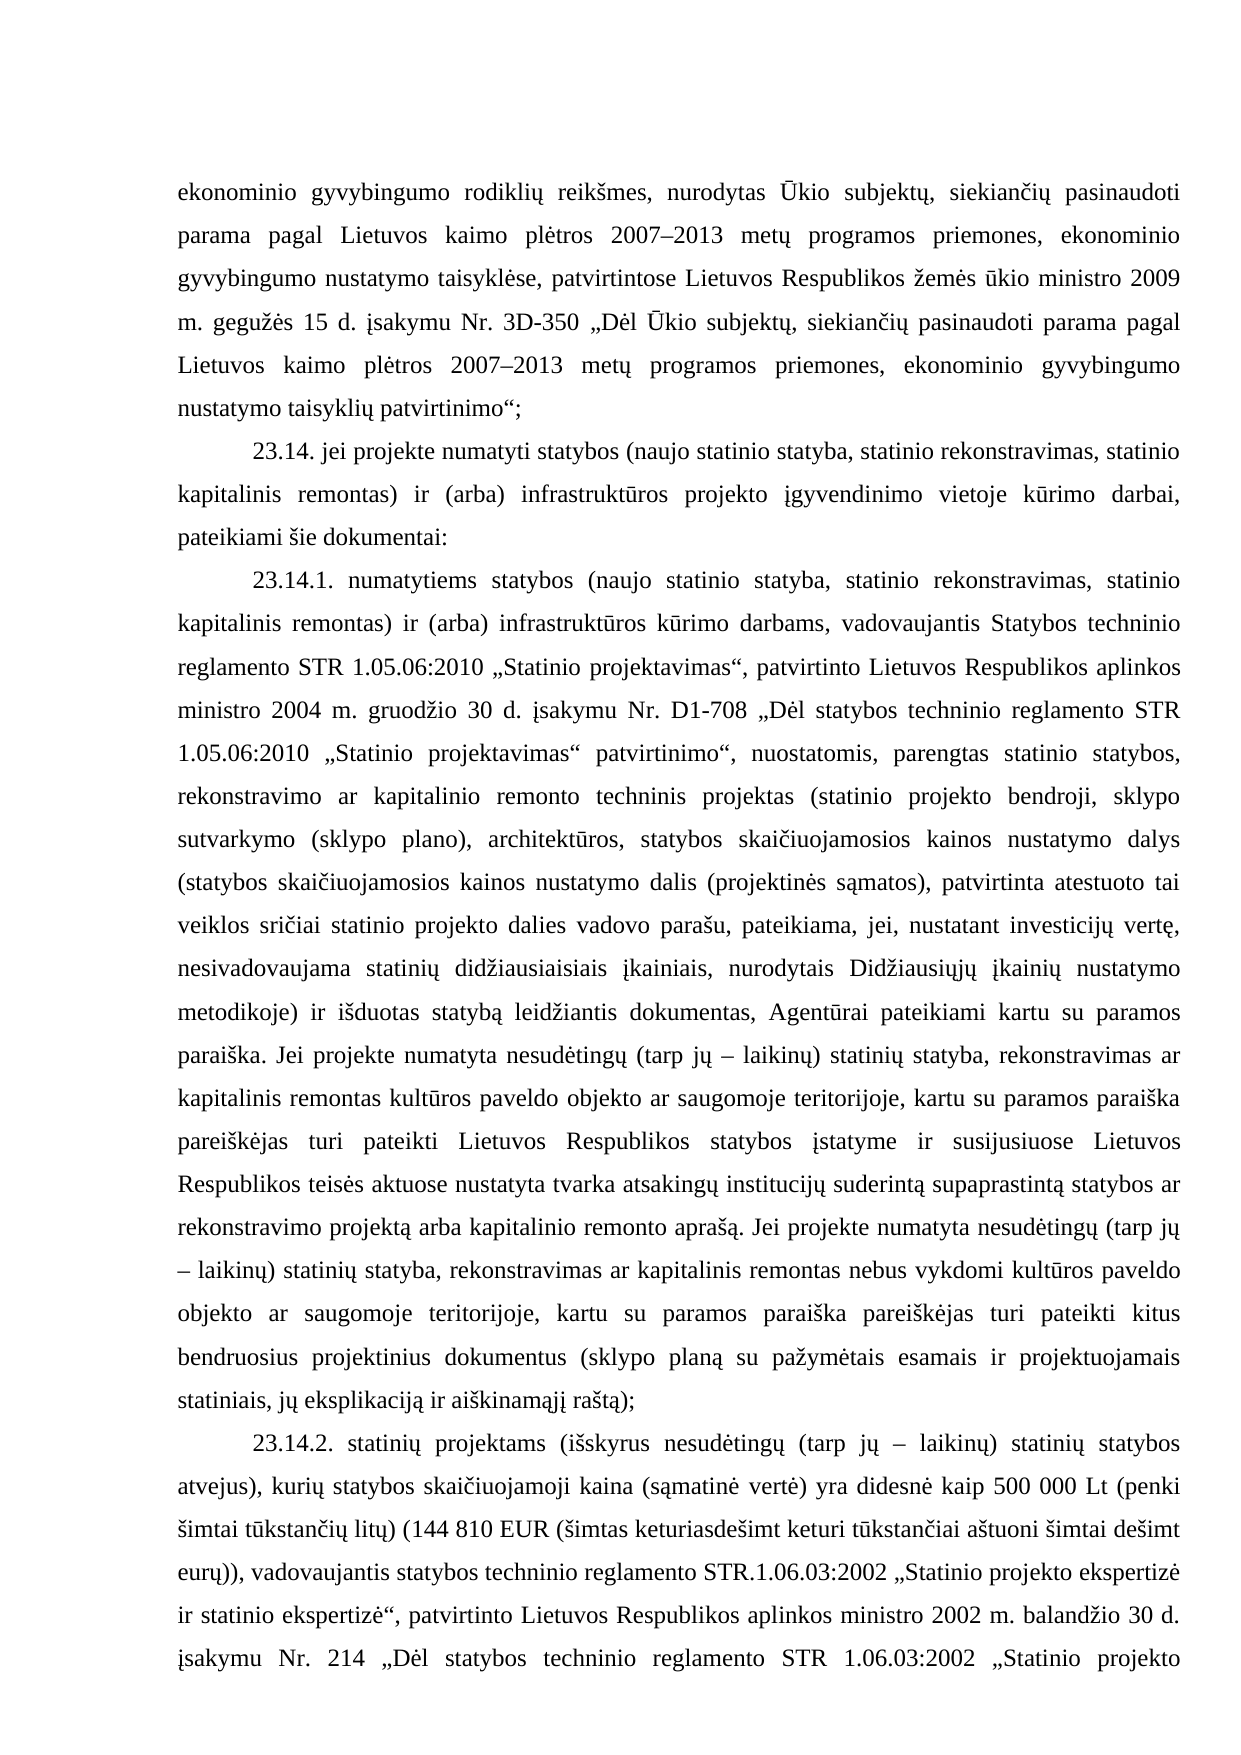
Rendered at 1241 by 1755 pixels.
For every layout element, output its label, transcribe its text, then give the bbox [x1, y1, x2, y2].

text 23.14.1. numatytiems statybos (naujo statinio statyba, statinio rekonstravimas, statinio kapitalinis remontas) ir (arba) infrastruktūros kūrimo darbams, vadovaujantis Statybos techninio reglamento STR 1.05.06:2010 „Statinio projektavimas“, patvirtinto Lietuvos Respublikos aplinkos ministro 2004 m. gruodžio 30 d. įsakymu Nr. D1-708 „Dėl statybos techninio reglamento STR 1.05.06:2010 „Statinio projektavimas“ patvirtinimo“, nuostatomis, parengtas statinio statybos, rekonstravimo ar kapitalinio remonto techninis projektas (statinio projekto bendroji, sklypo sutvarkymo (sklypo plano), architektūros, statybos skaičiuojamosios kainos nustatymo dalys (statybos skaičiuojamosios kainos nustatymo dalis (projektinės sąmatos), patvirtinta atestuoto tai veiklos sričiai statinio projekto dalies vadovo parašu, pateikiama, jei, nustatant investicijų vertę, nesivadovaujama statinių didžiausiaisiais įkainiais, nurodytais Didžiausiųjų įkainių nustatymo metodikoje) ir išduotas statybą leidžiantis dokumentas, Agentūrai pateikiami kartu su paramos paraiška. Jei projekte numatyta nesudėtingų (tarp jų – laikinų) statinių statyba, rekonstravimas ar kapitalinis remontas kultūros paveldo objekto ar saugomoje teritorijoje, kartu su paramos paraiška pareiškėjas turi pateikti Lietuvos Respublikos statybos įstatyme ir susijusiuose Lietuvos Respublikos teisės aktuose nustatyta tvarka atsakingų institucijų suderintą supaprastintą statybos ar rekonstravimo projektą arba kapitalinio remonto aprašą. Jei projekte numatyta nesudėtingų (tarp jų – laikinų) statinių statyba, rekonstravimas ar kapitalinis remontas nebus vykdomi kultūros paveldo objekto ar saugomoje teritorijoje, kartu su paramos paraiška pareiškėjas turi pateikti kitus bendruosius projektinius dokumentus (sklypo planą su pažymėtais esamais ir projektuojamais statiniais, jų eksplikaciją ir aiškinamąjį raštą); [177, 565, 1181, 1413]
text 23.14. jei projekte numatyti statybos (naujo statinio statyba, statinio rekonstravimas, statinio kapitalinis remontas) ir (arba) infrastruktūros projekto įgyvendinimo vietoje kūrimo darbai, pateikiami šie dokumentai: [177, 436, 1181, 551]
text 23.14.2. statinių projektams (išskyrus nesudėtingų (tarp jų – laikinų) statinių statybos atvejus), kurių statybos skaičiuojamoji kaina (sąmatinė vertė) yra didesnė kaip 500 000 Lt (penki šimtai tūkstančių litų) (144 810 EUR (šimtas keturiasdešimt keturi tūkstančiai aštuoni šimtai dešimt eurų)), vadovaujantis statybos techninio reglamento STR.1.06.03:2002 „Statinio projekto ekspertizė ir statinio ekspertizė“, patvirtinto Lietuvos Respublikos aplinkos ministro 2002 m. balandžio 30 d. įsakymu Nr. 214 „Dėl statybos techninio reglamento STR 1.06.03:2002 „Statinio projekto [177, 1428, 1181, 1672]
text ekonominio gyvybingumo rodiklių reikšmes, nurodytas Ūkio subjektų, siekiančių pasinaudoti parama pagal Lietuvos kaimo plėtros 2007–2013 metų programos priemones, ekonominio gyvybingumo nustatymo taisyklėse, patvirtintose Lietuvos Respublikos žemės ūkio ministro 2009 m. gegužės 15 d. įsakymu Nr. 3D-350 „Dėl Ūkio subjektų, siekiančių pasinaudoti parama pagal Lietuvos kaimo plėtros 2007–2013 metų programos priemones, ekonominio gyvybingumo nustatymo taisyklių patvirtinimo“; [177, 177, 1181, 422]
